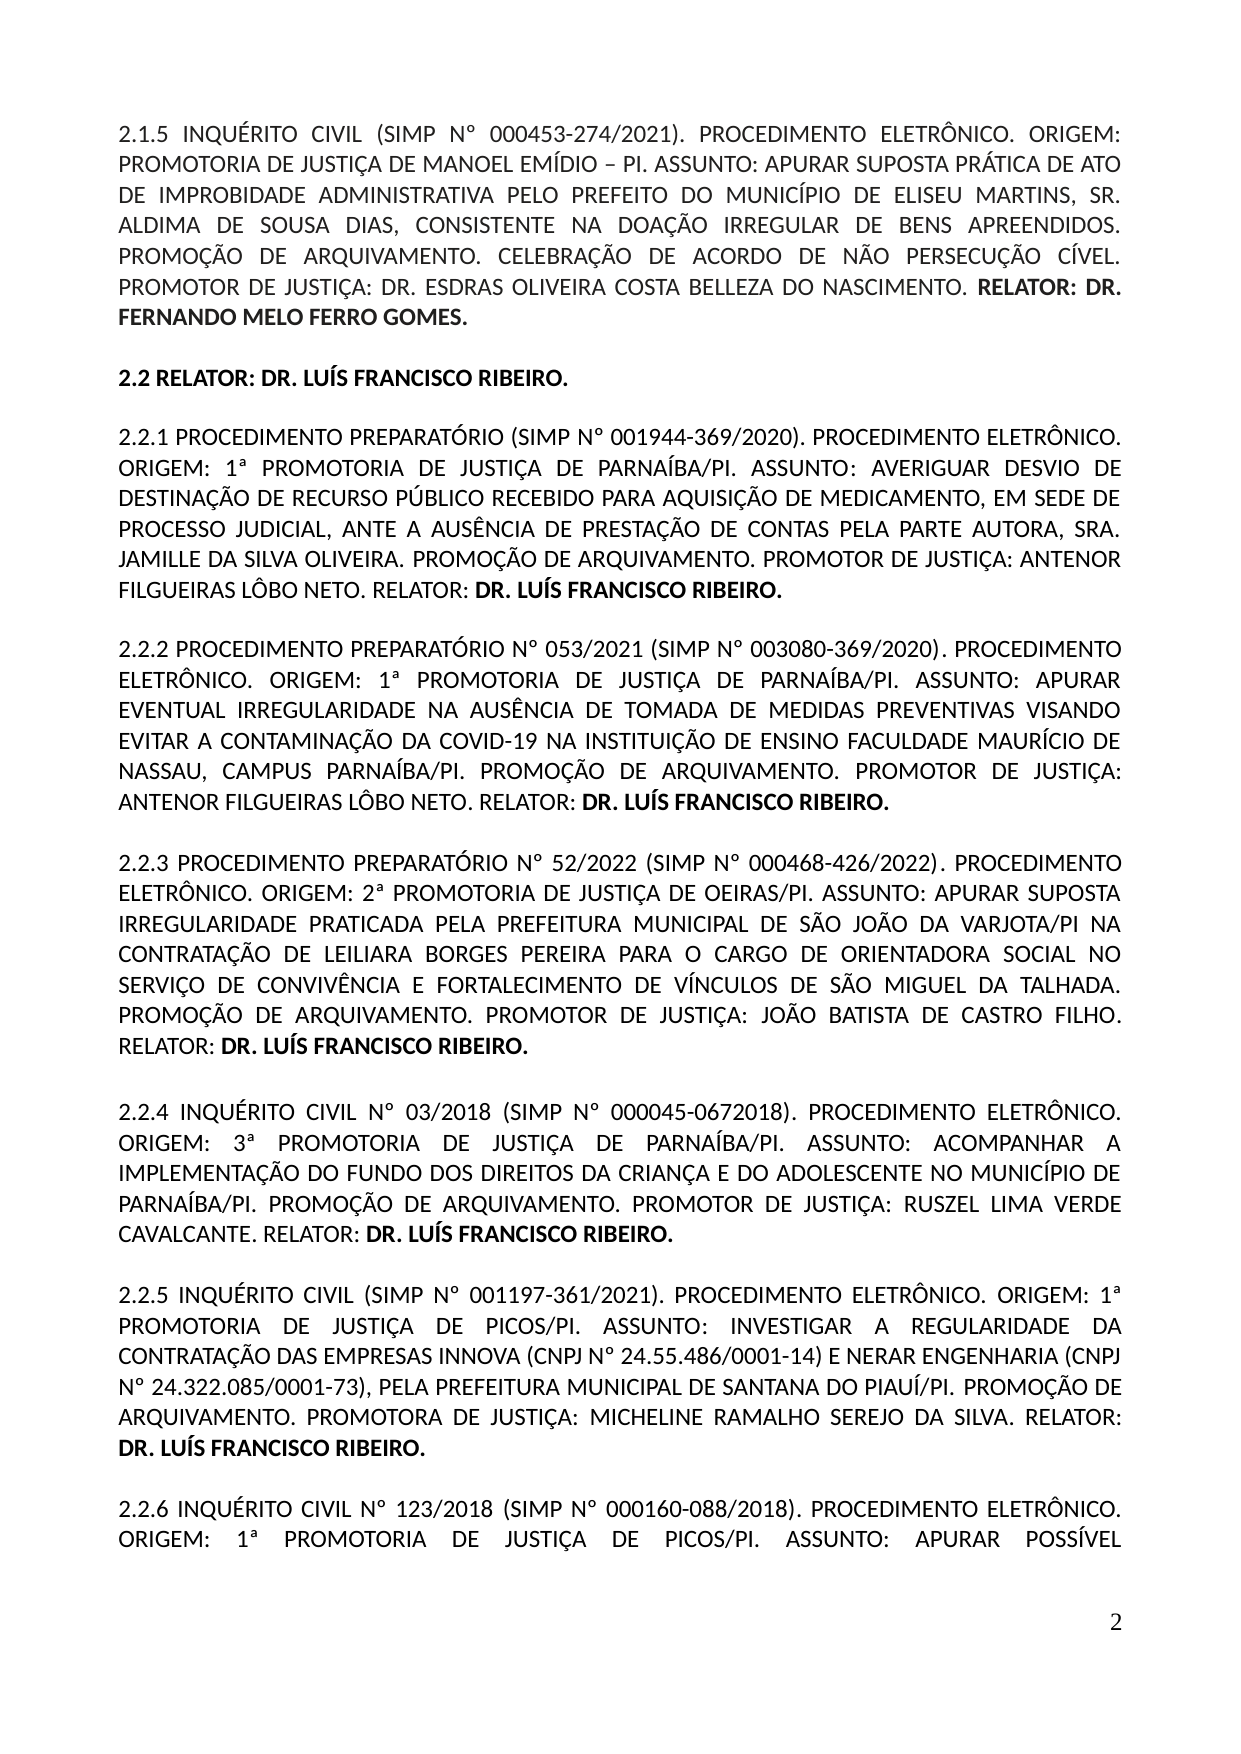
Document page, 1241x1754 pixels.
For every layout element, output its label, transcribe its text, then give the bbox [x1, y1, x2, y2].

text 2.2.6 INQUÉRITO CIVIL Nº 123/2018 (SIMP Nº 000160-088/2018). PROCEDIMENTO ELETRÔNICO. ORIGEM: 1ª PROMOTORIA DE JUSTIÇA DE PICOS/PI. ASSUNTO: APURAR POSSÍVEL [118, 1493, 1122, 1554]
text 2.1.5 INQUÉRITO CIVIL (SIMP Nº 000453-274/2021). PROCEDIMENTO ELETRÔNICO. ORIGEM: PROMOTORIA DE JUSTIÇA DE MANOEL EMÍDIO – PI. ASSUNTO: APURAR SUPOSTA PRÁTICA DE ATO DE IMPROBIDADE ADMINISTRATIVA PELO PREFEITO DO MUNICÍPIO DE ELISEU MARTINS, SR. ALDIMA DE SOUSA DIAS, CONSISTENTE NA DOAÇÃO IRREGULAR DE BENS APREENDIDOS. PROMOÇÃO DE ARQUIVAMENTO. CELEBRAÇÃO DE ACORDO DE NÃO PERSECUÇÃO CÍVEL. PROMOTOR DE JUSTIÇA: DR. ESDRAS OLIVEIRA COSTA BELLEZA DO NASCIMENTO. RELATOR: DR. FERNANDO MELO FERRO GOMES. [118, 118, 1122, 332]
text 2.2.4 INQUÉRITO CIVIL Nº 03/2018 (SIMP Nº 000045-0672018). PROCEDIMENTO ELETRÔNICO. ORIGEM: 3ª PROMOTORIA DE JUSTIÇA DE PARNAÍBA/PI. ASSUNTO: ACOMPANHAR A IMPLEMENTAÇÃO DO FUNDO DOS DIREITOS DA CRIANÇA E DO ADOLESCENTE NO MUNICÍPIO DE PARNAÍBA/PI. PROMOÇÃO DE ARQUIVAMENTO. PROMOTOR DE JUSTIÇA: RUSZEL LIMA VERDE CAVALCANTE. RELATOR: DR. LUÍS FRANCISCO RIBEIRO. [118, 1096, 1122, 1249]
text 2.2.5 INQUÉRITO CIVIL (SIMP Nº 001197-361/2021). PROCEDIMENTO ELETRÔNICO. ORIGEM: 1ª PROMOTORIA DE JUSTIÇA DE PICOS/PI. ASSUNTO: INVESTIGAR A REGULARIDADE DA CONTRATAÇÃO DAS EMPRESAS INNOVA (CNPJ Nº 24.55.486/0001-14) E NERAR ENGENHARIA (CNPJ Nº 24.322.085/0001-73), PELA PREFEITURA MUNICIPAL DE SANTANA DO PIAUÍ/PI. PROMOÇÃO DE ARQUIVAMENTO. PROMOTORA DE JUSTIÇA: MICHELINE RAMALHO SEREJO DA SILVA. RELATOR: DR. LUÍS FRANCISCO RIBEIRO. [118, 1279, 1122, 1463]
text 2.2 RELATOR: DR. LUÍS FRANCISCO RIBEIRO. [118, 362, 1122, 393]
text 2.2.1 PROCEDIMENTO PREPARATÓRIO (SIMP Nº 001944-369/2020). PROCEDIMENTO ELETRÔNICO. ORIGEM: 1ª PROMOTORIA DE JUSTIÇA DE PARNAÍBA/PI. ASSUNTO: AVERIGUAR DESVIO DE DESTINAÇÃO DE RECURSO PÚBLICO RECEBIDO PARA AQUISIÇÃO DE MEDICAMENTO, EM SEDE DE PROCESSO JUDICIAL, ANTE A AUSÊNCIA DE PRESTAÇÃO DE CONTAS PELA PARTE AUTORA, SRA. JAMILLE DA SILVA OLIVEIRA. PROMOÇÃO DE ARQUIVAMENTO. PROMOTOR DE JUSTIÇA: ANTENOR FILGUEIRAS LÔBO NETO. RELATOR: DR. LUÍS FRANCISCO RIBEIRO. [118, 422, 1122, 605]
text 2.2.3 PROCEDIMENTO PREPARATÓRIO Nº 52/2022 (SIMP Nº 000468-426/2022). PROCEDIMENTO ELETRÔNICO. ORIGEM: 2ª PROMOTORIA DE JUSTIÇA DE OEIRAS/PI. ASSUNTO: APURAR SUPOSTA IRREGULARIDADE PRATICADA PELA PREFEITURA MUNICIPAL DE SÃO JOÃO DA VARJOTA/PI NA CONTRATAÇÃO DE LEILIARA BORGES PEREIRA PARA O CARGO DE ORIENTADORA SOCIAL NO SERVIÇO DE CONVIVÊNCIA E FORTALECIMENTO DE VÍNCULOS DE SÃO MIGUEL DA TALHADA. PROMOÇÃO DE ARQUIVAMENTO. PROMOTOR DE JUSTIÇA: JOÃO BATISTA DE CASTRO FILHO. RELATOR: DR. LUÍS FRANCISCO RIBEIRO. [118, 847, 1122, 1061]
text 2.2.2 PROCEDIMENTO PREPARATÓRIO Nº 053/2021 (SIMP Nº 003080-369/2020). PROCEDIMENTO ELETRÔNICO. ORIGEM: 1ª PROMOTORIA DE JUSTIÇA DE PARNAÍBA/PI. ASSUNTO: APURAR EVENTUAL IRREGULARIDADE NA AUSÊNCIA DE TOMADA DE MEDIDAS PREVENTIVAS VISANDO EVITAR A CONTAMINAÇÃO DA COVID-19 NA INSTITUIÇÃO DE ENSINO FACULDADE MAURÍCIO DE NASSAU, CAMPUS PARNAÍBA/PI. PROMOÇÃO DE ARQUIVAMENTO. PROMOTOR DE JUSTIÇA: ANTENOR FILGUEIRAS LÔBO NETO. RELATOR: DR. LUÍS FRANCISCO RIBEIRO. [118, 633, 1122, 817]
